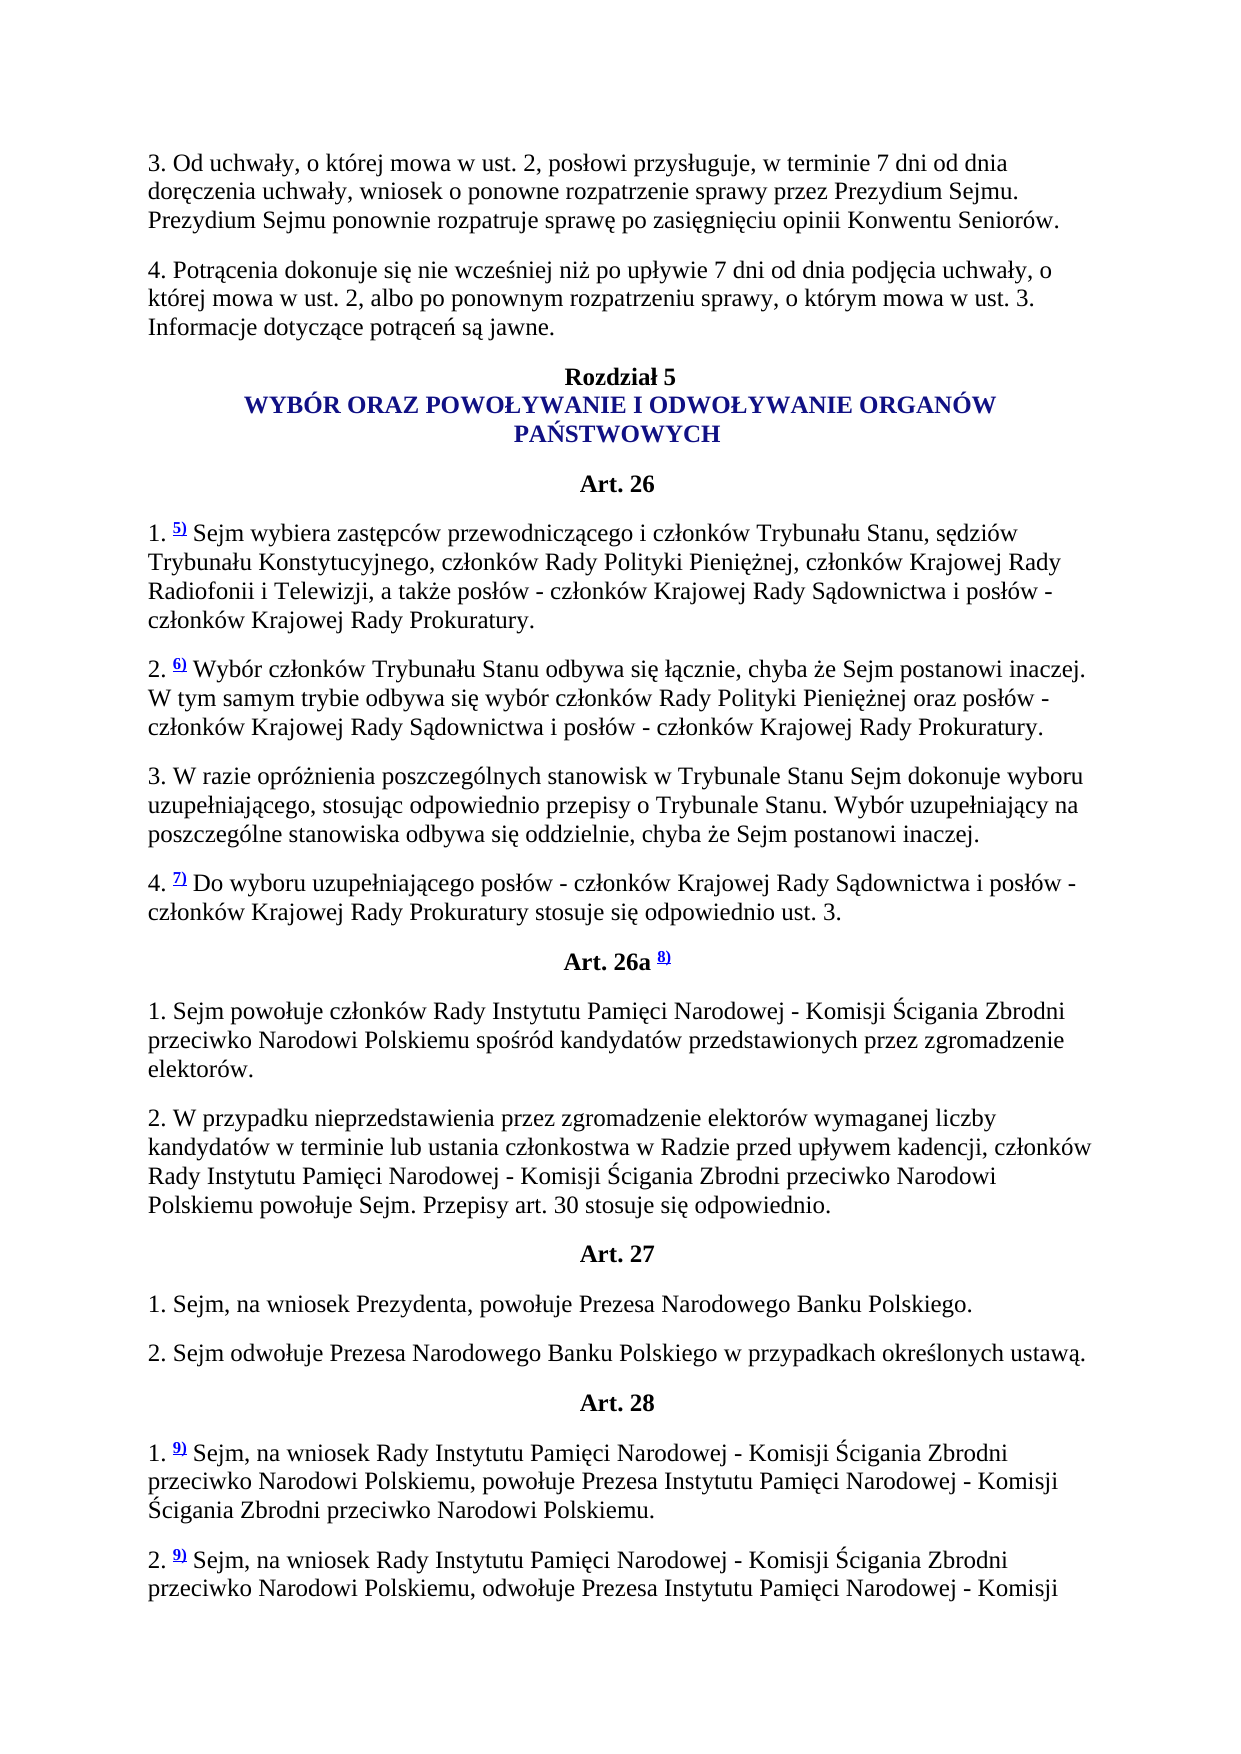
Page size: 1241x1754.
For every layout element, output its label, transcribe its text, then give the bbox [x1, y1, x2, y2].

text Art. 26a 8) [148, 947, 1093, 976]
text Rozdział 5 WYBÓR ORAZ POWOŁYWANIE I ODWOŁYWANIE ORGANÓW PAŃSTWOWYCH [148, 362, 1093, 448]
text 1. Sejm powołuje członków Rady Instytutu Pamięci Narodowej - Komisji Ścigania Zbrodni przeciwko Narodowi Polskiemu spośród kandydatów przedstawionych przez zgromadzenie elektorów. [148, 996, 1093, 1083]
text 1. 5) Sejm wybiera zastępców przewodniczącego i członków Trybunału Stanu, sędziów Trybunału Konstytucyjnego, członków Rady Polityki Pieniężnej, członków Krajowej Rady Radiofonii i Telewizji, a także posłów - członków Krajowej Rady Sądownictwa i posłów - członków Krajowej Rady Prokuratury. [148, 518, 1093, 633]
text 3. W razie opróżnienia poszczególnych stanowisk w Trybunale Stanu Sejm dokonuje wyboru uzupełniającego, stosując odpowiednio przepisy o Trybunale Stanu. Wybór uzupełniający na poszczególne stanowiska odbywa się oddzielnie, chyba że Sejm postanowi inaczej. [148, 761, 1093, 848]
text 3. Od uchwały, o której mowa w ust. 2, posłowi przysługuje, w terminie 7 dni od dnia doręczenia uchwały, wniosek o ponowne rozpatrzenie sprawy przez Prezydium Sejmu. Prezydium Sejmu ponownie rozpatruje sprawę po zasięgnięciu opinii Konwentu Seniorów. [148, 148, 1093, 234]
text 2. 9) Sejm, na wniosek Rady Instytutu Pamięci Narodowej - Komisji Ścigania Zbrodni przeciwko Narodowi Polskiemu, odwołuje Prezesa Instytutu Pamięci Narodowej - Komisji [148, 1545, 1093, 1602]
text 1. 9) Sejm, na wniosek Rady Instytutu Pamięci Narodowej - Komisji Ścigania Zbrodni przeciwko Narodowi Polskiemu, powołuje Prezesa Instytutu Pamięci Narodowej - Komisji Ścigania Zbrodni przeciwko Narodowi Polskiemu. [148, 1438, 1093, 1524]
text 4. Potrącenia dokonuje się nie wcześniej niż po upływie 7 dni od dnia podjęcia uchwały, o której mowa w ust. 2, albo po ponownym rozpatrzeniu sprawy, o którym mowa w ust. 3. Informacje dotyczące potrąceń są jawne. [148, 255, 1093, 341]
text Art. 28 [148, 1388, 1093, 1417]
text Art. 27 [148, 1239, 1093, 1268]
text 2. 6) Wybór członków Trybunału Stanu odbywa się łącznie, chyba że Sejm postanowi inaczej. W tym samym trybie odbywa się wybór członków Rady Polityki Pieniężnej oraz posłów - członków Krajowej Rady Sądownictwa i posłów - członków Krajowej Rady Prokuratury. [148, 654, 1093, 741]
text 2. Sejm odwołuje Prezesa Narodowego Banku Polskiego w przypadkach określonych ustawą. [148, 1338, 1093, 1367]
text Art. 26 [148, 469, 1093, 498]
text 1. Sejm, na wniosek Prezydenta, powołuje Prezesa Narodowego Banku Polskiego. [148, 1289, 1093, 1318]
text 4. 7) Do wyboru uzupełniającego posłów - członków Krajowej Rady Sądownictwa i posłów - członków Krajowej Rady Prokuratury stosuje się odpowiednio ust. 3. [148, 868, 1093, 926]
text 2. W przypadku nieprzedstawienia przez zgromadzenie elektorów wymaganej liczby kandydatów w terminie lub ustania członkostwa w Radzie przed upływem kadencji, członków Rady Instytutu Pamięci Narodowej - Komisji Ścigania Zbrodni przeciwko Narodowi Polskiemu powołuje Sejm. Przepisy art. 30 stosuje się odpowiednio. [148, 1103, 1093, 1218]
